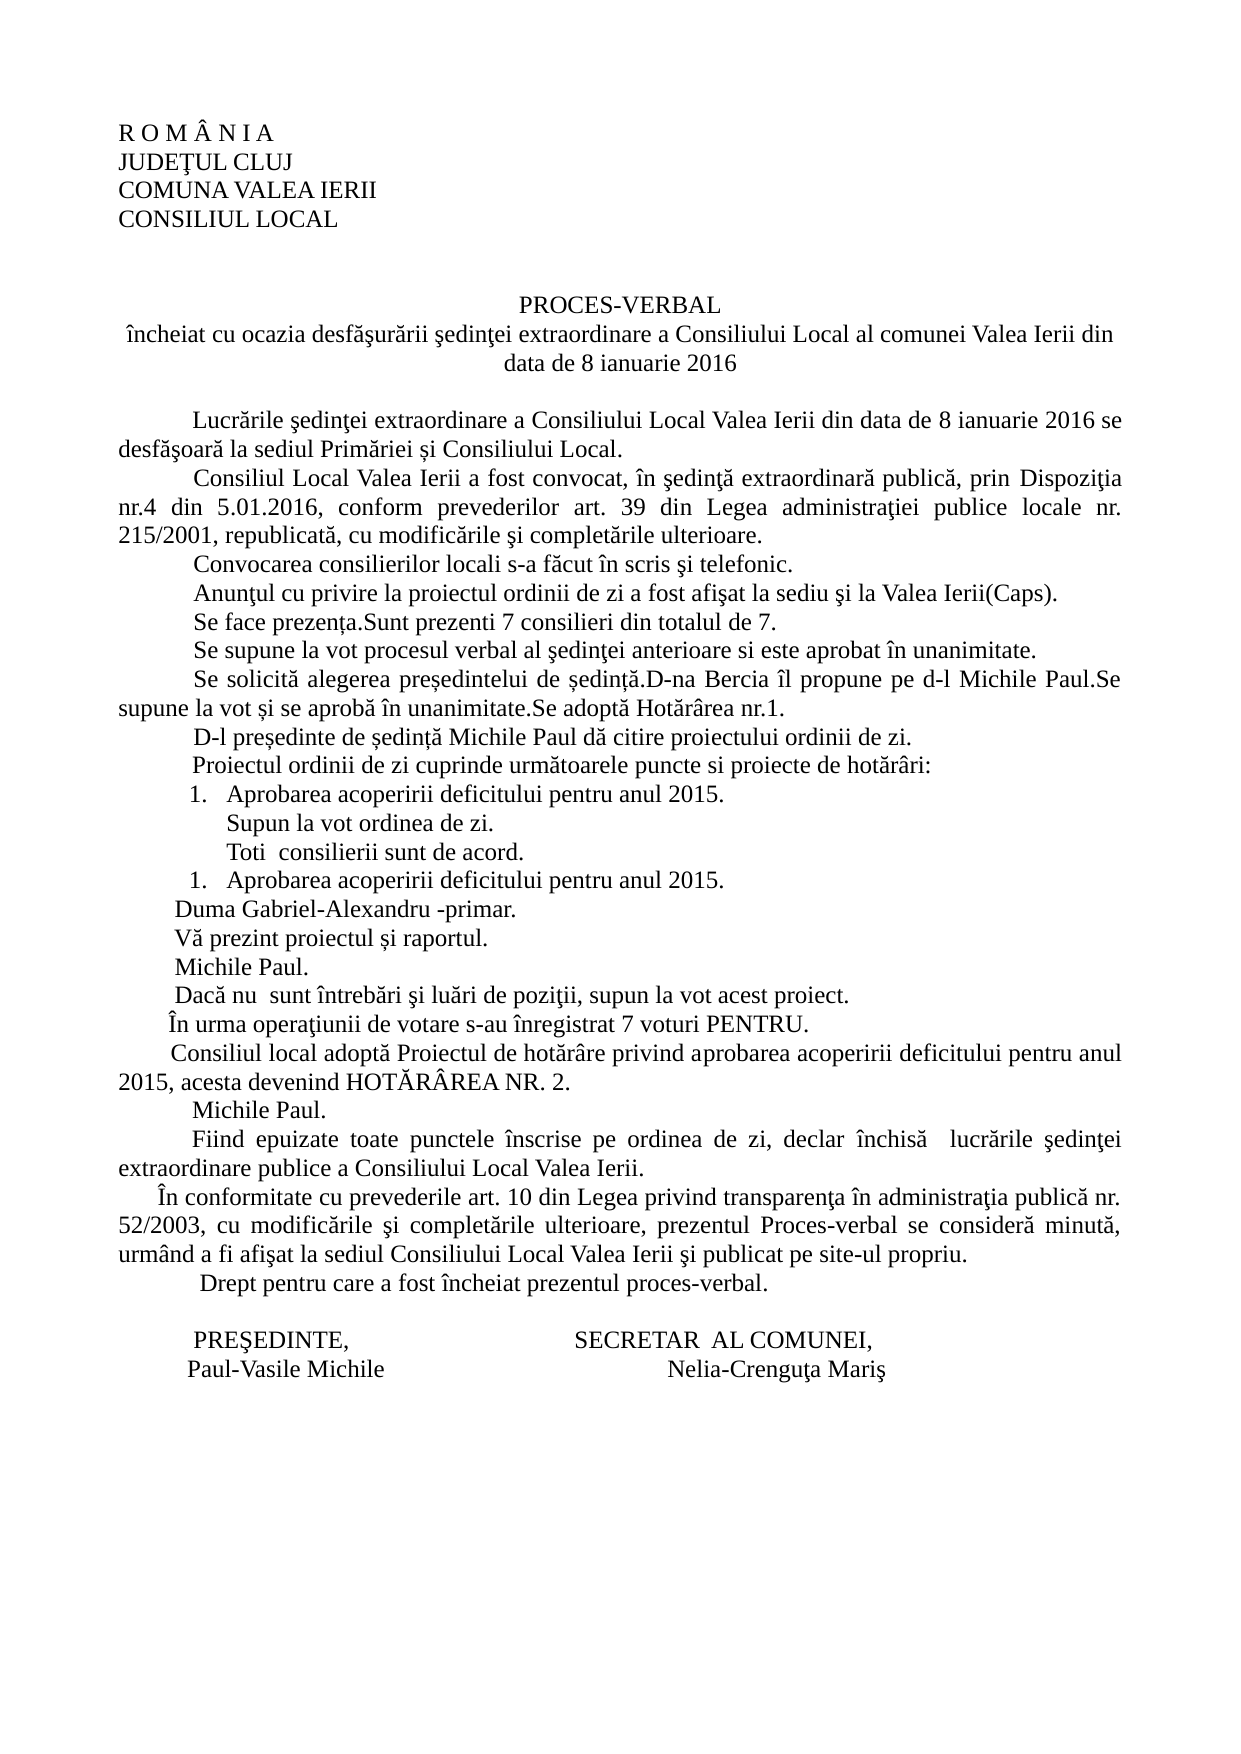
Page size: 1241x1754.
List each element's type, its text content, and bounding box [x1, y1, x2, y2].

text COMUNA VALEA IERII [118, 176, 1122, 204]
list Aprobarea acoperirii deficitului pentru anul 2015. [188, 866, 1122, 894]
text Drept pentru care a fost încheiat prezentul proces-verbal. [118, 1268, 1122, 1297]
text Anunţul cu privire la proiectul ordinii de zi a fost afişat la sediu şi la Valea Ierii(Caps). [118, 578, 1122, 607]
text Lucrările şedinţei extraordinare a Consiliului Local Valea Ierii din data de 8 ianuarie 2016 se desfăşoară la sediul Primăriei și Consiliului Local. [118, 406, 1122, 463]
text D-l președinte de ședință Michile Paul dă citire proiectului ordinii de zi. [118, 722, 1122, 751]
text Consiliul Local Valea Ierii a fost convocat, în şedinţă extraordinară publică, prin Dispoziţia nr.4 din 5.01.2016, conform prevederilor art. 39 din Legea administraţiei publice locale nr. 215/2001, republicată, cu modificările şi completările ulterioare. [118, 463, 1122, 549]
text În urma operaţiunii de votare s-au înregistrat 7 voturi PENTRU. [118, 1009, 1122, 1038]
text Consiliul local adoptă Proiectul de hotărâre privind aprobarea acoperirii deficitului pentru anul 2015, acesta devenind HOTĂRÂREA NR. 2. [118, 1038, 1122, 1096]
text În conformitate cu prevederile art. 10 din Legea privind transparenţa în administraţia publică nr. 52/2003, cu modificările şi completările ulterioare, prezentul Proces-verbal se consideră minută, urmând a fi afişat la sediul Consiliului Local Valea Ierii şi publicat pe site-ul propriu. [118, 1182, 1122, 1268]
text PREŞEDINTE, SECRETAR AL COMUNEI, [118, 1326, 1122, 1354]
text Paul-Vasile Michile Nelia-Crenguţa Mariş [162, 1354, 1122, 1383]
text Se face prezența.Sunt prezenti 7 consilieri din totalul de 7. [118, 607, 1122, 636]
text Se supune la vot procesul verbal al şedinţei anterioare si este aprobat în unanimitate. [118, 636, 1122, 664]
text Michile Paul. [118, 952, 1122, 981]
text Convocarea consilierilor locali s-a făcut în scris şi telefonic. [118, 549, 1122, 578]
list Aprobarea acoperirii deficitului pentru anul 2015. [188, 779, 1122, 808]
text Toti consilierii sunt de acord. [226, 837, 1122, 866]
text Vă prezint proiectul și raportul. [118, 923, 1122, 952]
text Duma Gabriel-Alexandru -primar. [118, 894, 1122, 923]
text R O M Â N I A [118, 118, 1122, 147]
text Proiectul ordinii de zi cuprinde următoarele puncte si proiecte de hotărâri: [118, 751, 1122, 779]
text CONSILIUL LOCAL [118, 204, 1122, 233]
text Se solicită alegerea președintelui de ședință.D-na Bercia îl propune pe d-l Michile Paul.Se supune la vot și se aprobă în unanimitate.Se adoptă Hotărârea nr.1. [118, 664, 1122, 722]
text Dacă nu sunt întrebări şi luări de poziţii, supun la vot acest proiect. [118, 981, 1122, 1009]
text JUDEŢUL CLUJ [118, 147, 1122, 176]
text încheiat cu ocazia desfăşurării şedinţei extraordinare a Consiliului Local al comunei Valea Ierii din data de 8 ianuarie 2016 [118, 319, 1122, 377]
text Fiind epuizate toate punctele înscrise pe ordinea de zi, declar închisă lucrările şedinţei extraordinare publice a Consiliului Local Valea Ierii. [118, 1124, 1122, 1182]
text Michile Paul. [118, 1096, 1122, 1124]
text Supun la vot ordinea de zi. [226, 808, 1122, 837]
subtitle PROCES-VERBAL [118, 291, 1122, 319]
